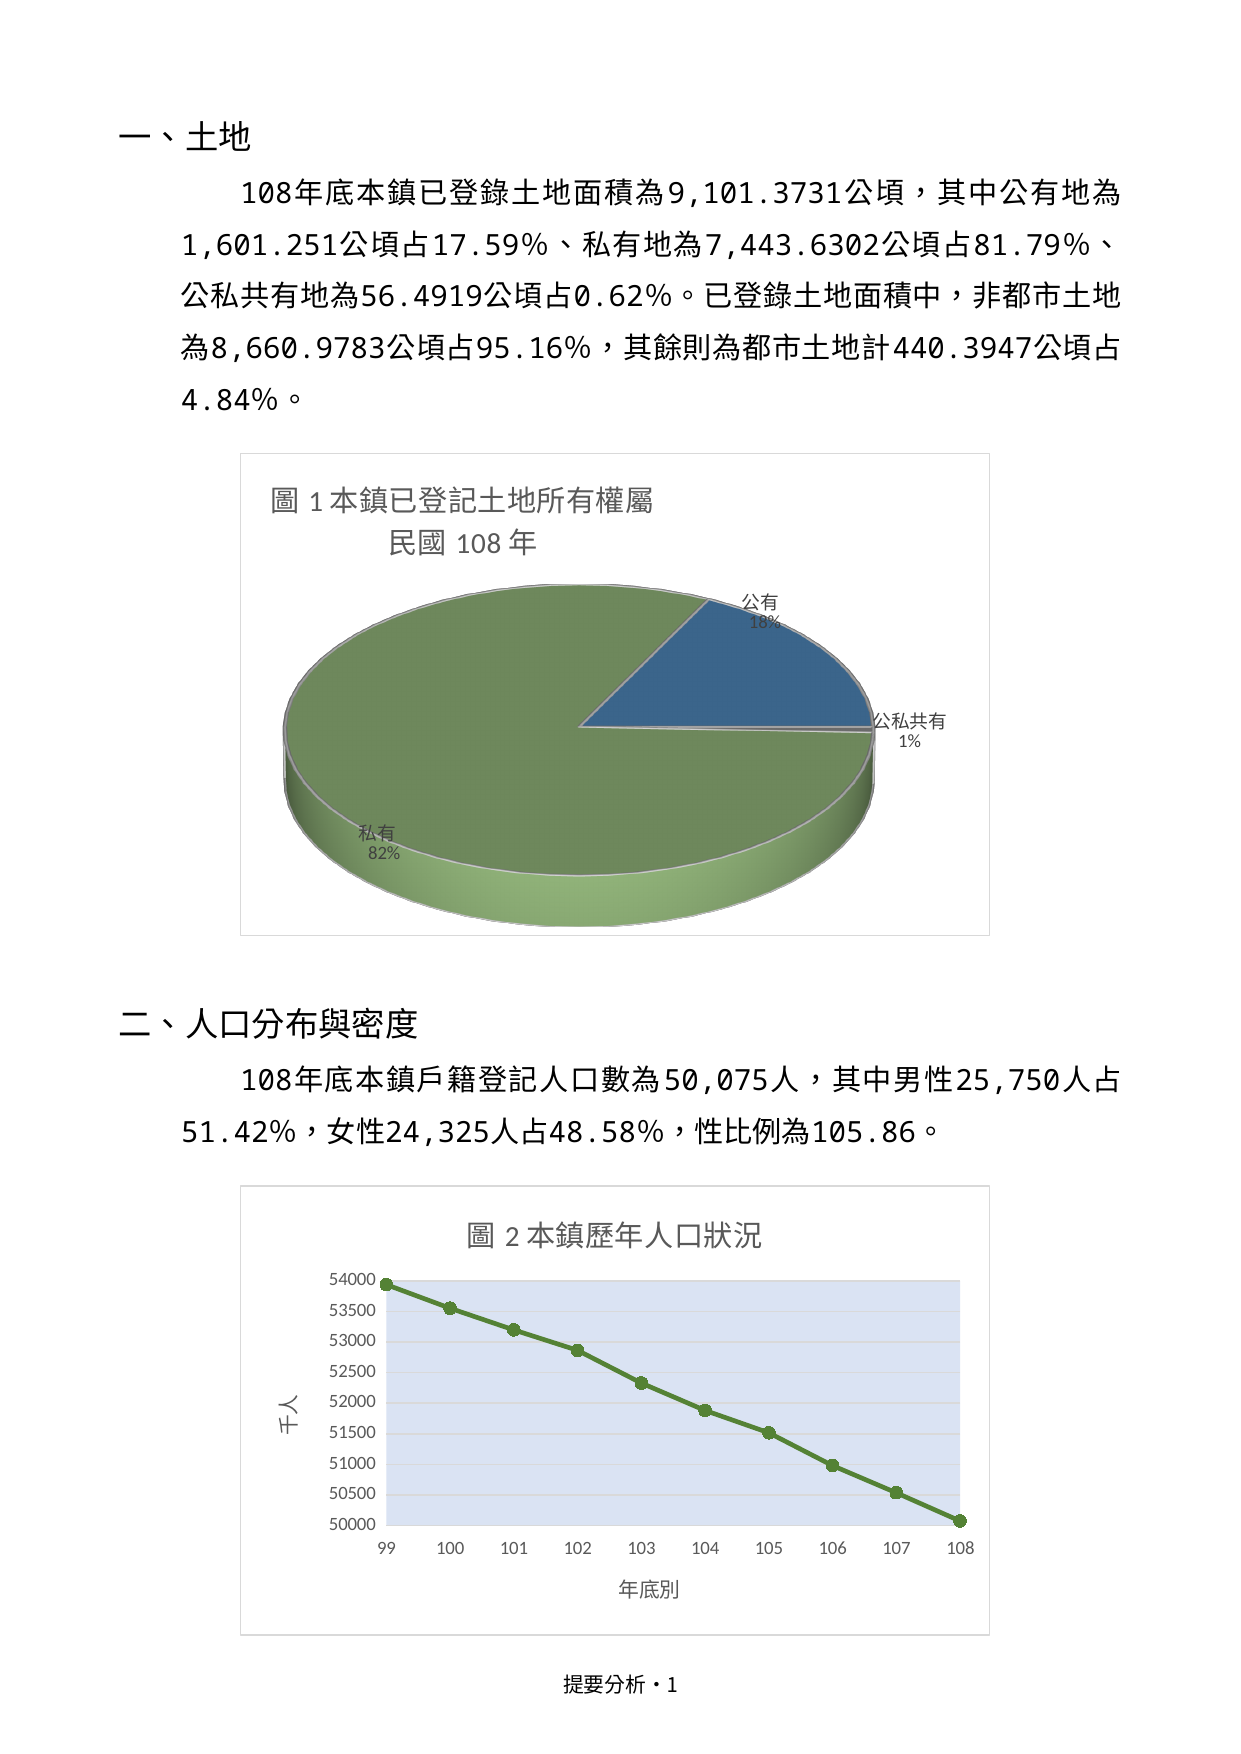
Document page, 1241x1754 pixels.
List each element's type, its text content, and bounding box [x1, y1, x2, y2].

text 108年底本鎮已登錄土地面積為9,101.3731公頃，其中公有地為1,601.251公頃占17.59％、私有地為7,443.6302公頃占81.79％、公私共有地為56.4919公頃占0.62％。已登錄土地面積中，非都市土地為8,660.9783公頃占95.16％，其餘則為都市土地計440.3947公頃占4.84％。 [181, 169, 1122, 418]
text 二、人口分布與密度 [118, 998, 1122, 1046]
text 一、土地 [118, 111, 1122, 159]
text 108年底本鎮戶籍登記人口數為50,075人，其中男性25,750人占51.42％，女性24,325人占48.58％，性比例為105.86。 [181, 1057, 1122, 1151]
